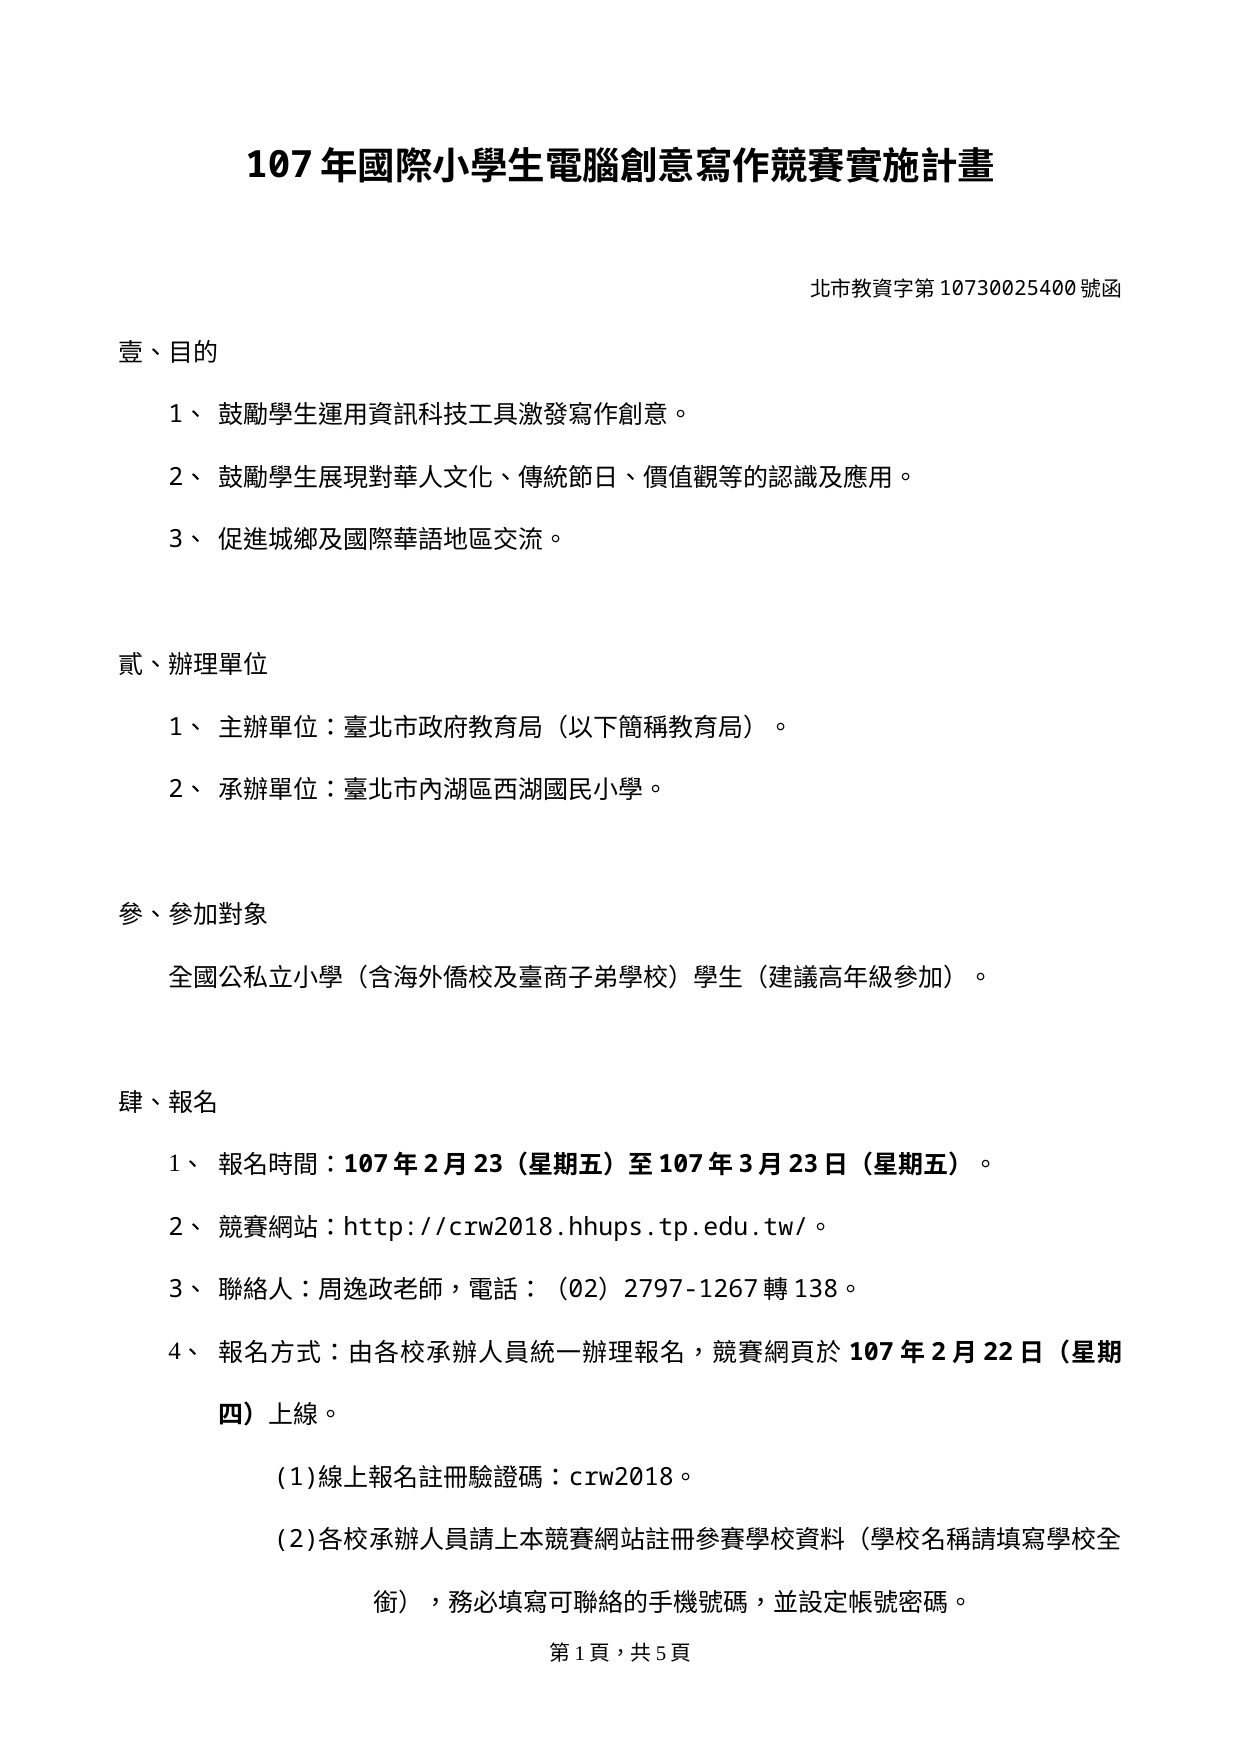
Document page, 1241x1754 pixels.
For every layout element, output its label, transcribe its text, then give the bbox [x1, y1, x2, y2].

list 聯絡人：周逸政老師，電話：（02）2797-1267轉138。 [168, 1246, 1122, 1308]
list 承辦單位：臺北市內湖區西湖國民小學。 [168, 746, 1122, 808]
text 壹、目的 [118, 308, 1122, 371]
text 貳、辦理單位 [118, 621, 1122, 683]
list 鼓勵學生運用資訊科技工具激發寫作創意。 [168, 371, 1122, 433]
list 報名方式：由各校承辦人員統一辦理報名，競賽網頁於107年2月22日（星期四）上線。 [168, 1308, 1122, 1433]
list 主辦單位：臺北市政府教育局（以下簡稱教育局）。 [168, 683, 1122, 746]
list 線上報名註冊驗證碼：crw2018。 [274, 1433, 1122, 1496]
text 參、參加對象 [118, 871, 1122, 933]
list 競賽網站：http://crw2018.hhups.tp.edu.tw/。 [168, 1183, 1122, 1246]
text 肆、報名 [118, 1058, 1122, 1121]
text 全國公私立小學（含海外僑校及臺商子弟學校）學生（建議高年級參加）。 [168, 933, 1122, 996]
list 促進城鄉及國際華語地區交流。 [168, 496, 1122, 558]
text 北市教資字第10730025400號函 [118, 246, 1122, 308]
list 各校承辦人員請上本競賽網站註冊參賽學校資料（學校名稱請填寫學校全銜），務必填寫可聯絡的手機號碼，並設定帳號密碼。 [274, 1496, 1122, 1621]
list 鼓勵學生展現對華人文化、傳統節日、價值觀等的認識及應用。 [168, 433, 1122, 496]
list 報名時間：107年2月23（星期五）至107年3月23日（星期五）。 [168, 1121, 1122, 1183]
text 107年國際小學生電腦創意寫作競賽實施計畫 [118, 121, 1122, 183]
